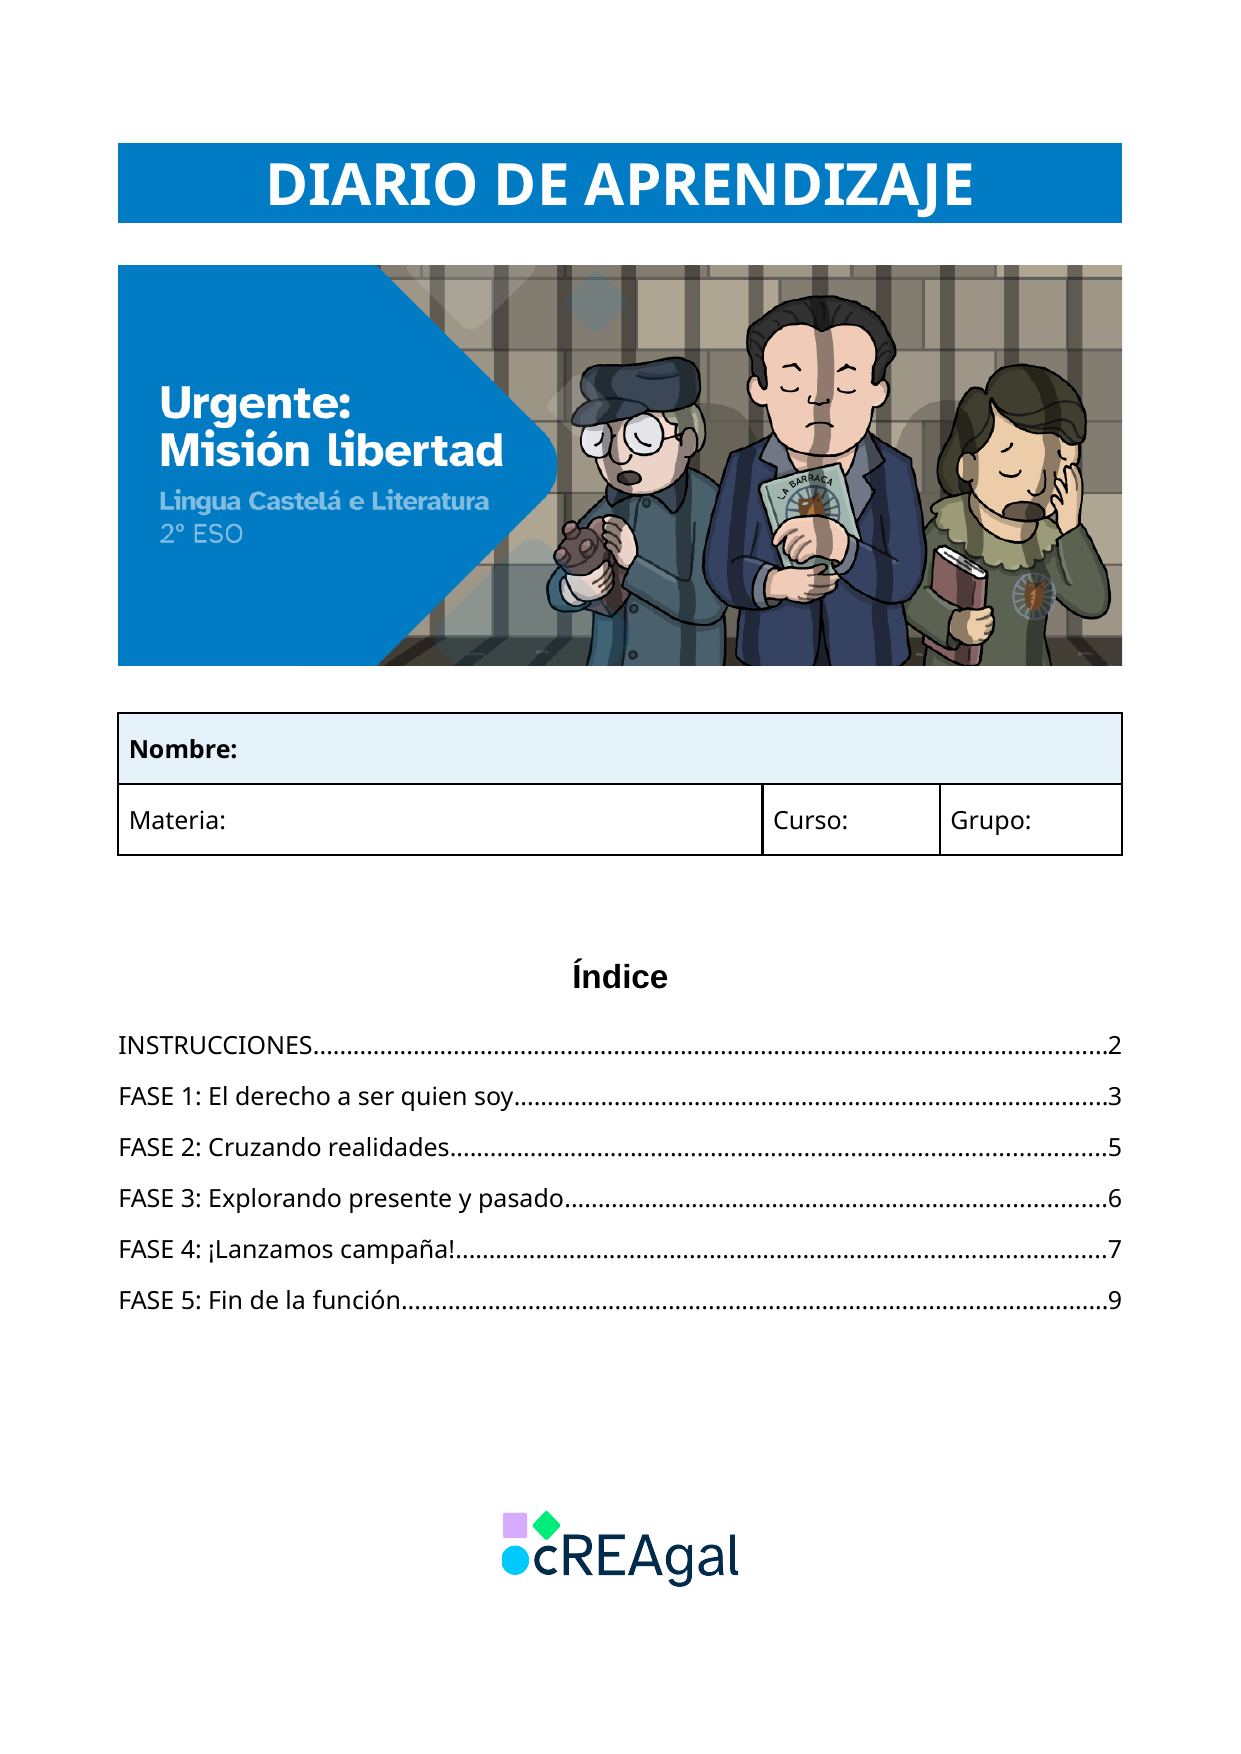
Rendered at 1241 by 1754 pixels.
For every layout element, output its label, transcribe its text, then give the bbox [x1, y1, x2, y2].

text FASE 1: El derecho a ser quien soy 3 [118, 1079, 1122, 1113]
picture [118, 265, 1123, 666]
text FASE 2: Cruzando realidades 5 [118, 1130, 1122, 1164]
table_cell Curso: [764, 785, 939, 854]
table_header Nombre: [119, 714, 1121, 783]
picture [502, 1511, 739, 1587]
subtitle DIARIO DE APRENDIZAJE [118, 143, 1122, 223]
text FASE 3: Explorando presente y pasado 6 [118, 1181, 1122, 1215]
text INSTRUCCIONES 2 [118, 1028, 1122, 1062]
text FASE 5: Fin de la función 9 [118, 1283, 1122, 1317]
text FASE 4: ¡Lanzamos campaña! 7 [118, 1232, 1122, 1266]
table_cell Grupo: [941, 785, 1121, 854]
table_cell Materia: [119, 785, 761, 854]
subtitle Índice [118, 958, 1122, 996]
